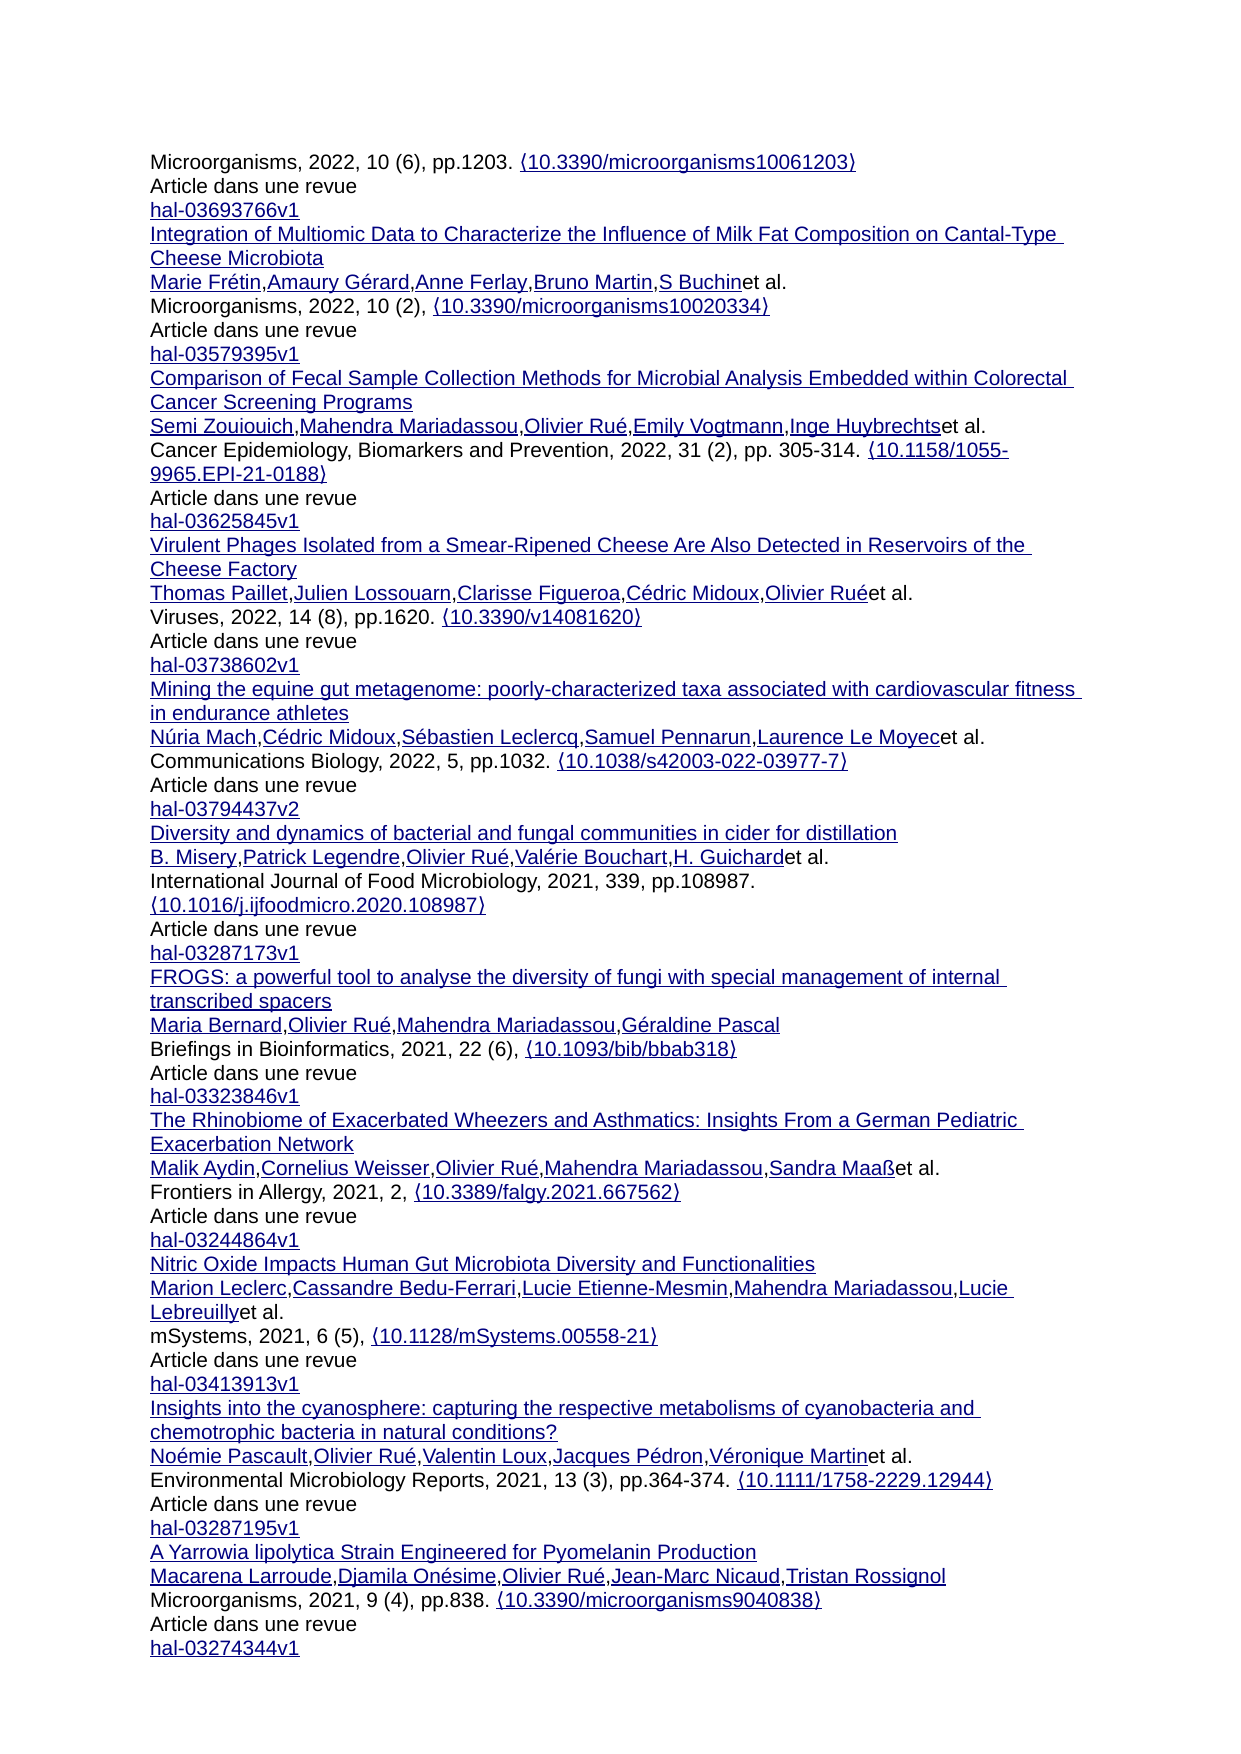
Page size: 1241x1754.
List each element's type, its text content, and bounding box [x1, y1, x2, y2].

table_cell Diversity and dynamics of bacterial and fungal communities in cider for distillation B. Misery,Patrick Legendre,Olivier Rué,Valérie Bouchart,H. Guichardet al. International Journal of Food Microbiology, 2021, 339, pp.108987. ⟨10.1016/j.ijfoodmicro.2020.108987⟩ Article dans une revue hal-03287173v1 [150, 821, 1090, 964]
table_cell Nitric Oxide Impacts Human Gut Microbiota Diversity and Functionalities Marion Leclerc,Cassandre Bedu-Ferrari,Lucie Etienne-Mesmin,Mahendra Mariadassou,Lucie Lebreuillyet al. mSystems, 2021, 6 (5), ⟨10.1128/mSystems.00558-21⟩ Article dans une revue hal-03413913v1 [150, 1252, 1090, 1396]
table_cell Virulent Phages Isolated from a Smear-Ripened Cheese Are Also Detected in Reservoirs of the Cheese Factory Thomas Paillet,Julien Lossouarn,Clarisse Figueroa,Cédric Midoux,Olivier Ruéet al. Viruses, 2022, 14 (8), pp.1620. ⟨10.3390/v14081620⟩ Article dans une revue hal-03738602v1 [150, 533, 1090, 677]
table_cell Insights into the cyanosphere: capturing the respective metabolisms of cyanobacteria and chemotrophic bacteria in natural conditions? Noémie Pascault,Olivier Rué,Valentin Loux,Jacques Pédron,Véronique Martinet al. Environmental Microbiology Reports, 2021, 13 (3), pp.364-374. ⟨10.1111/1758-2229.12944⟩ Article dans une revue hal-03287195v1 [150, 1396, 1090, 1539]
table_cell A Yarrowia lipolytica Strain Engineered for Pyomelanin Production Macarena Larroude,Djamila Onésime,Olivier Rué,Jean-Marc Nicaud,Tristan Rossignol Microorganisms, 2021, 9 (4), pp.838. ⟨10.3390/microorganisms9040838⟩ Article dans une revue hal-03274344v1 [150, 1540, 1090, 1659]
table_cell Microorganisms, 2022, 10 (6), pp.1203. ⟨10.3390/microorganisms10061203⟩ Article dans une revue hal-03693766v1 [150, 150, 1090, 222]
table_cell The Rhinobiome of Exacerbated Wheezers and Asthmatics: Insights From a German Pediatric Exacerbation Network Malik Aydin,Cornelius Weisser,Olivier Rué,Mahendra Mariadassou,Sandra Maaßet al. Frontiers in Allergy, 2021, 2, ⟨10.3389/falgy.2021.667562⟩ Article dans une revue hal-03244864v1 [150, 1108, 1090, 1252]
table_cell Mining the equine gut metagenome: poorly-characterized taxa associated with cardiovascular fitness in endurance athletes Núria Mach,Cédric Midoux,Sébastien Leclercq,Samuel Pennarun,Laurence Le Moyecet al. Communications Biology, 2022, 5, pp.1032. ⟨10.1038/s42003-022-03977-7⟩ Article dans une revue hal-03794437v2 [150, 677, 1090, 821]
table_cell Comparison of Fecal Sample Collection Methods for Microbial Analysis Embedded within Colorectal Cancer Screening Programs Semi Zouiouich,Mahendra Mariadassou,Olivier Rué,Emily Vogtmann,Inge Huybrechtset al. Cancer Epidemiology, Biomarkers and Prevention, 2022, 31 (2), pp. 305-314. ⟨10.1158/1055-9965.EPI-21-0188⟩ Article dans une revue hal-03625845v1 [150, 366, 1090, 533]
table_cell Integration of Multiomic Data to Characterize the Influence of Milk Fat Composition on Cantal-Type Cheese Microbiota Marie Frétin,Amaury Gérard,Anne Ferlay,Bruno Martin,S Buchinet al. Microorganisms, 2022, 10 (2), ⟨10.3390/microorganisms10020334⟩ Article dans une revue hal-03579395v1 [150, 222, 1090, 366]
table_cell FROGS: a powerful tool to analyse the diversity of fungi with special management of internal transcribed spacers Maria Bernard,Olivier Rué,Mahendra Mariadassou,Géraldine Pascal Briefings in Bioinformatics, 2021, 22 (6), ⟨10.1093/bib/bbab318⟩ Article dans une revue hal-03323846v1 [150, 965, 1090, 1108]
